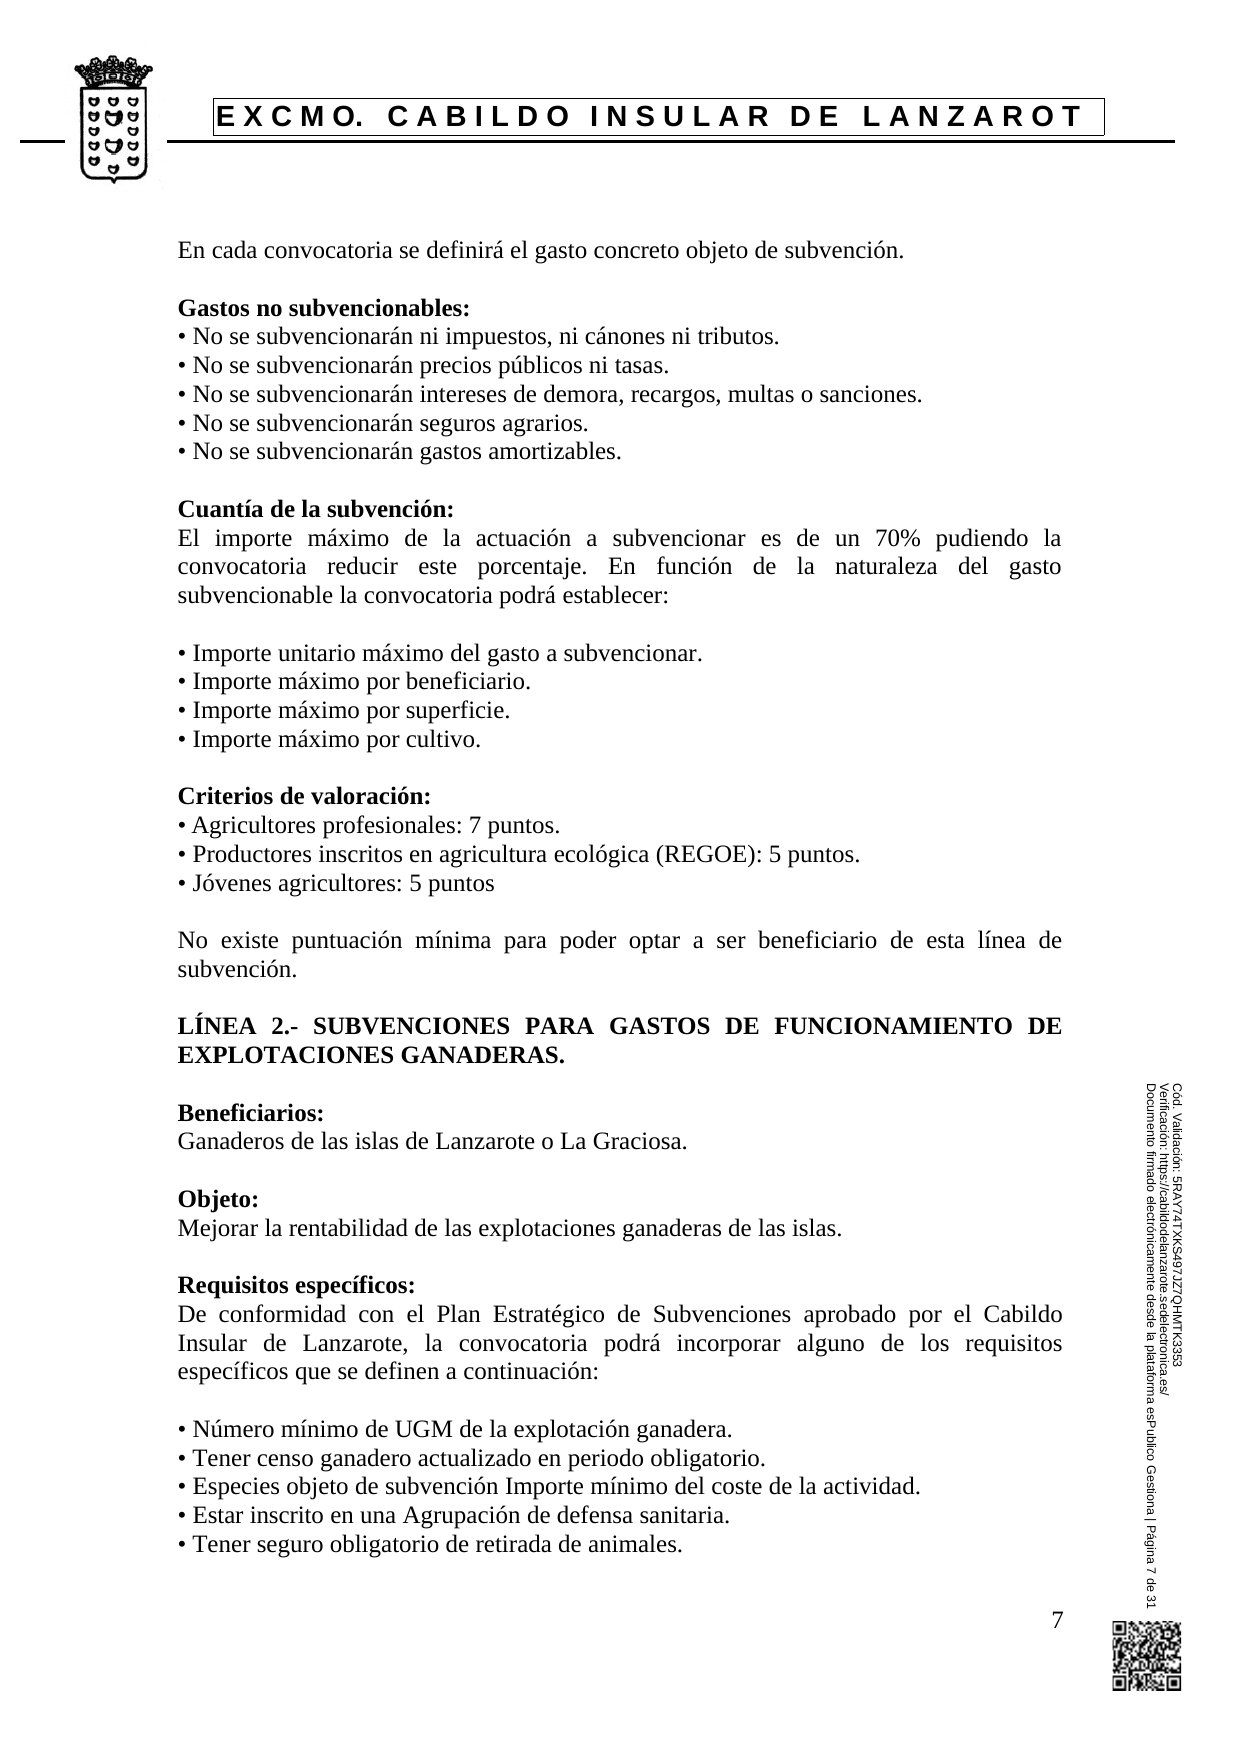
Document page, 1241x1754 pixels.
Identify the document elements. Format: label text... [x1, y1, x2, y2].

text Verificación: https://cabildodelanzarote.sedelectronica.es/ [1158, 1083, 1171, 1611]
list No se subvencionarán intereses de demora, recargos, multas o sanciones. [177, 379, 1192, 408]
text De conformidad con el Plan Estratégico de Subvenciones aprobado por el Cabildo Insular de Lanzarote, la convocatoria podrá incorporar alguno de los requisitos específicos que se definen a continuación: [177, 1299, 1063, 1385]
picture [1112, 1621, 1182, 1691]
text Beneficiarios: [177, 1098, 1145, 1126]
list No se subvencionarán precios públicos ni tasas. [177, 350, 1192, 379]
list Importe máximo por beneficiario. [177, 666, 1192, 695]
text En cada convocatoria se definirá el gasto concreto objeto de subvención. [177, 235, 1192, 264]
list Tener censo ganadero actualizado en periodo obligatorio. [177, 1443, 1145, 1471]
list Especies objeto de subvención Importe mínimo del coste de la actividad. [177, 1471, 1145, 1500]
subtitle Cuantía de la subvención: [177, 494, 1192, 523]
subtitle Criterios de valoración: [177, 781, 1192, 810]
list Importe máximo por cultivo. [177, 724, 1192, 753]
list No se subvencionarán gastos amortizables. [177, 436, 1192, 465]
text Documento firmado electrónicamente desde la plataforma esPublico Gestiona | Página 7 de 31 [1145, 1083, 1158, 1611]
text El importe máximo de la actuación a subvencionar es de un 70% pudiendo la convocatoria reducir este porcentaje. En función de la naturaleza del gasto subvencionable la convocatoria podrá establecer: [177, 523, 1062, 609]
list Importe unitario máximo del gasto a subvencionar. [177, 638, 1192, 666]
text No existe puntuación mínima para poder optar a ser beneficiario de esta línea de subvención. [177, 925, 1063, 983]
text Mejorar la rentabilidad de las explotaciones ganaderas de las islas. [177, 1213, 1145, 1241]
list Estar inscrito en una Agrupación de defensa sanitaria. [177, 1500, 1145, 1529]
text Cód. Validación: 5RAY74TXKS497JZ7QHMTK3353 [1171, 1083, 1184, 1611]
subtitle Objeto: [177, 1184, 1145, 1213]
subtitle LÍNEA 2.- SUBVENCIONES PARA GASTOS DE FUNCIONAMIENTO DE EXPLOTACIONES GANADERAS. [177, 1011, 1063, 1069]
list Jóvenes agricultores: 5 puntos [177, 868, 1192, 896]
list Productores inscritos en agricultura ecológica (REGOE): 5 puntos. [177, 839, 1192, 868]
list Importe máximo por superficie. [177, 695, 1192, 724]
list Número mínimo de UGM de la explotación ganadera. [177, 1414, 1145, 1443]
text Ganaderos de las islas de Lanzarote o La Graciosa. [177, 1126, 1145, 1155]
list Agricultores profesionales: 7 puntos. [177, 810, 1192, 839]
subtitle [1184, 1184, 1192, 1213]
subtitle Gastos no subvencionables: [177, 293, 1192, 321]
text 7 [58, 1605, 1063, 1634]
picture [65, 39, 167, 193]
list No se subvencionarán ni impuestos, ni cánones ni tributos. [177, 321, 1192, 350]
list Tener seguro obligatorio de retirada de animales. [177, 1529, 1145, 1558]
subtitle Requisitos específicos: [177, 1270, 1145, 1299]
list No se subvencionarán seguros agrarios. [177, 408, 1192, 436]
